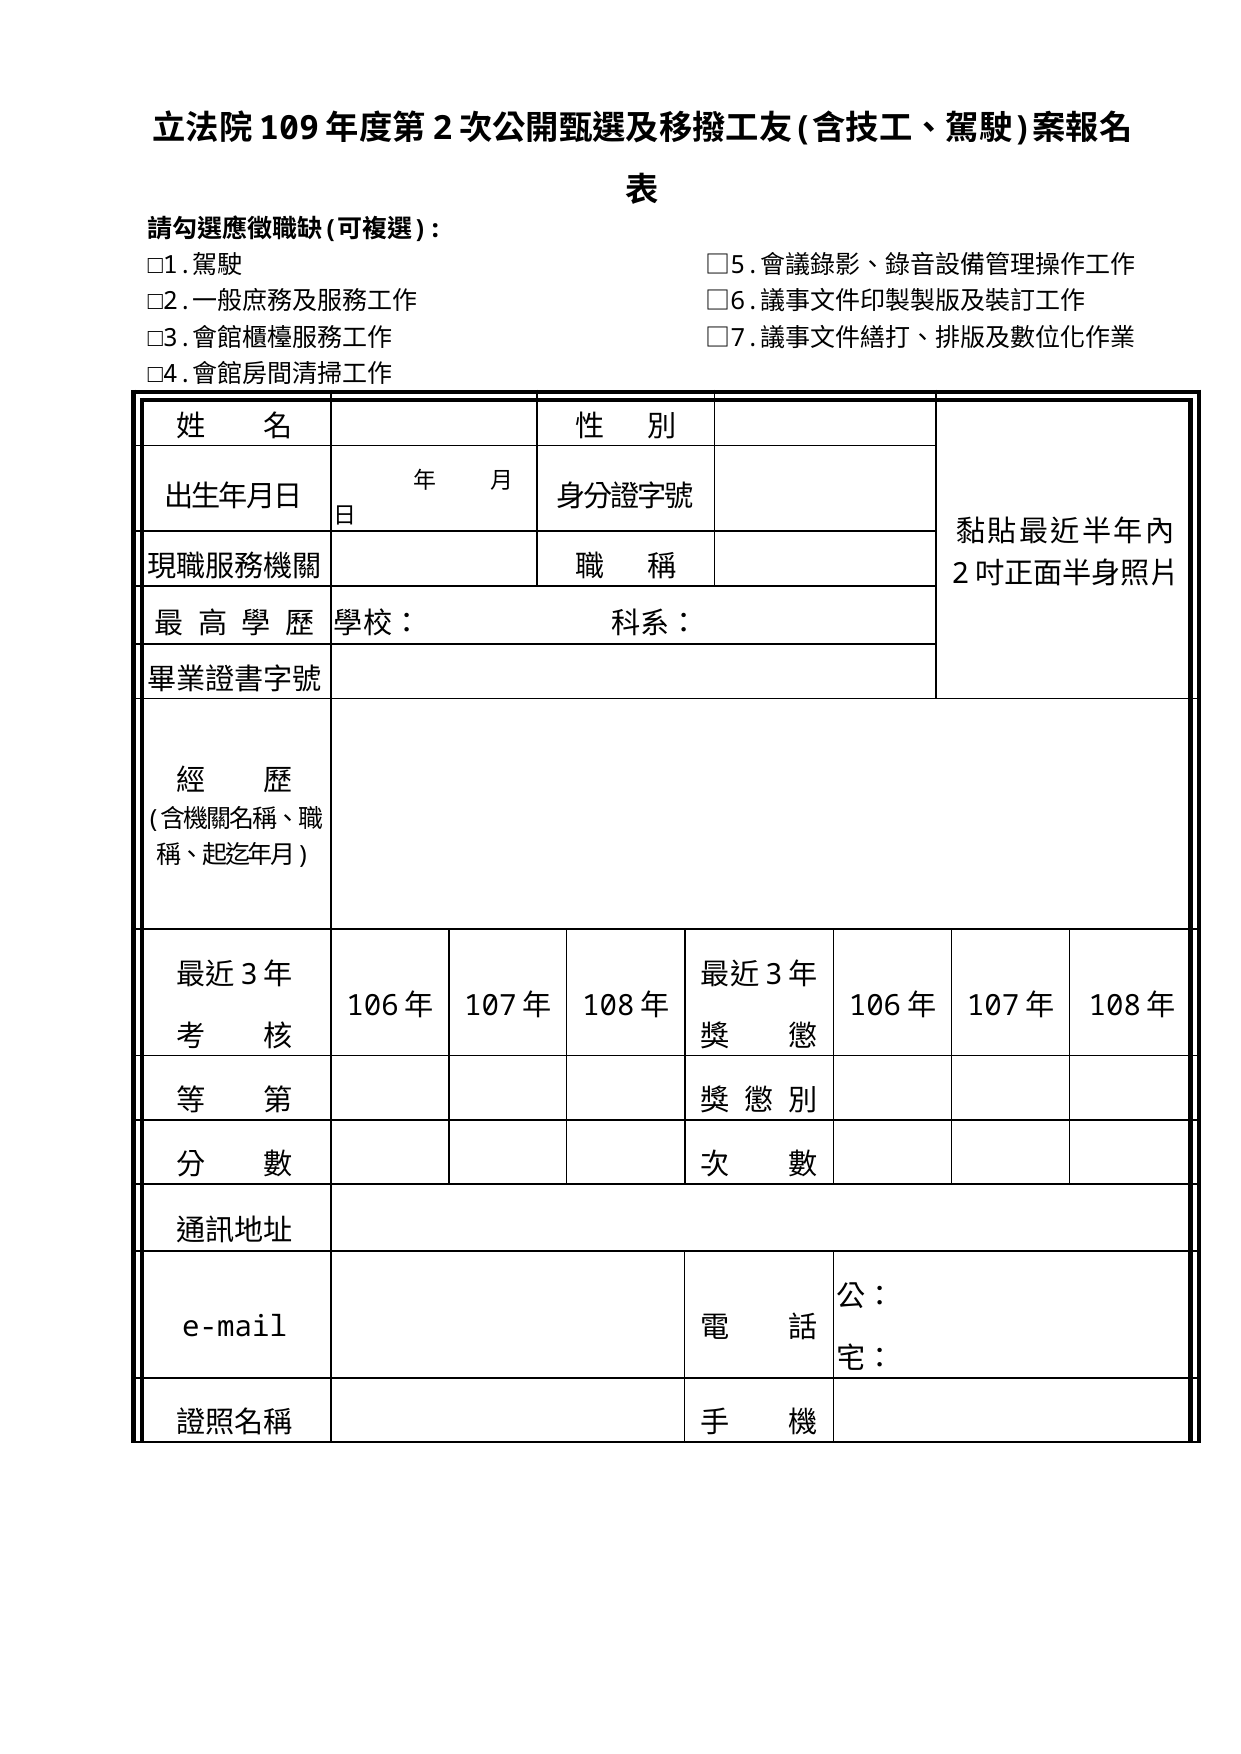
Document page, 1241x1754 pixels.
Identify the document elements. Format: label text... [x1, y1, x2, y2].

table_cell 身分證字號 [538, 446, 714, 530]
table_cell 畢業證書字號 [144, 645, 330, 698]
table_cell 分 數 [144, 1121, 330, 1183]
table_cell 出生年月日 [144, 446, 330, 530]
table_header 黏貼最近半年內 2吋正面半身照片 [937, 394, 1194, 698]
table_cell [450, 1121, 566, 1183]
text □1.駕駛 □5.會議錄影、錄音設備管理操作工作 [148, 244, 1137, 281]
table_cell 最 高 學 歷 [144, 587, 330, 643]
table_cell [332, 645, 935, 698]
table_cell [715, 446, 935, 530]
table_cell [332, 1252, 684, 1377]
table_cell [332, 1379, 684, 1441]
table_cell [567, 1121, 684, 1183]
table_header 性 別 [538, 402, 714, 444]
table_cell [834, 1121, 951, 1183]
table_cell 手 機 [685, 1379, 833, 1441]
table_cell [332, 699, 1188, 928]
table_cell 職 稱 [538, 532, 714, 585]
table_cell 學校： 科系： [332, 587, 935, 643]
table_cell [834, 1379, 1188, 1441]
table_cell [834, 1056, 951, 1119]
table_cell 電 話 [685, 1252, 833, 1377]
table_cell [450, 1056, 566, 1119]
table_cell [1070, 1121, 1188, 1183]
text 立法院109年度第2次公開甄選及移撥工友(含技工、駕駛)案報名表 [148, 83, 1137, 208]
table_cell 107年 [952, 930, 1069, 1055]
table_cell 108年 [1070, 930, 1188, 1055]
table_header [538, 394, 714, 398]
table_cell [567, 1056, 684, 1119]
text □2.一般庶務及服務工作 □6.議事文件印製製版及裝訂工作 [148, 281, 1137, 317]
table_cell 106年 [834, 930, 951, 1055]
table_header [332, 402, 536, 444]
table_cell [332, 1121, 448, 1183]
table_cell 108年 [567, 930, 684, 1055]
table_cell 等 第 [144, 1056, 330, 1119]
table_header [715, 394, 935, 398]
table_cell 經 歷 (含機關名稱、職稱、起迄年月) [144, 699, 330, 928]
table_cell [952, 1056, 1069, 1119]
table_cell [715, 532, 935, 585]
table_header [332, 394, 536, 398]
table_cell 最近3年 獎 懲 [686, 930, 833, 1055]
table_cell 年 月 日 [332, 446, 536, 530]
table_cell 獎 懲 別 [686, 1056, 833, 1119]
table_cell 107年 [450, 930, 566, 1055]
table_cell [332, 1056, 448, 1119]
table_cell 通訊地址 [144, 1185, 330, 1250]
text □3.會館櫃檯服務工作 □7.議事文件繕打、排版及數位化作業 [148, 317, 1137, 353]
table_cell 現職服務機關 [144, 532, 330, 585]
text 請勾選應徵職缺(可複選): [148, 208, 1137, 244]
table_header [715, 402, 935, 444]
table_cell [952, 1121, 1069, 1183]
table_cell 公： 宅： [834, 1252, 1188, 1377]
table_cell e-mail [144, 1252, 330, 1377]
table_cell 最近3年 考 核 [144, 930, 330, 1055]
table_cell 106年 [332, 930, 448, 1055]
table_cell [332, 1185, 1188, 1250]
table_header 姓 名 [138, 394, 330, 444]
table_cell 證照名稱 [144, 1379, 330, 1441]
table_cell 次 數 [686, 1121, 833, 1183]
table_cell [332, 532, 536, 585]
table_cell [1070, 1056, 1188, 1119]
text □4.會館房間清掃工作 [148, 353, 1137, 389]
